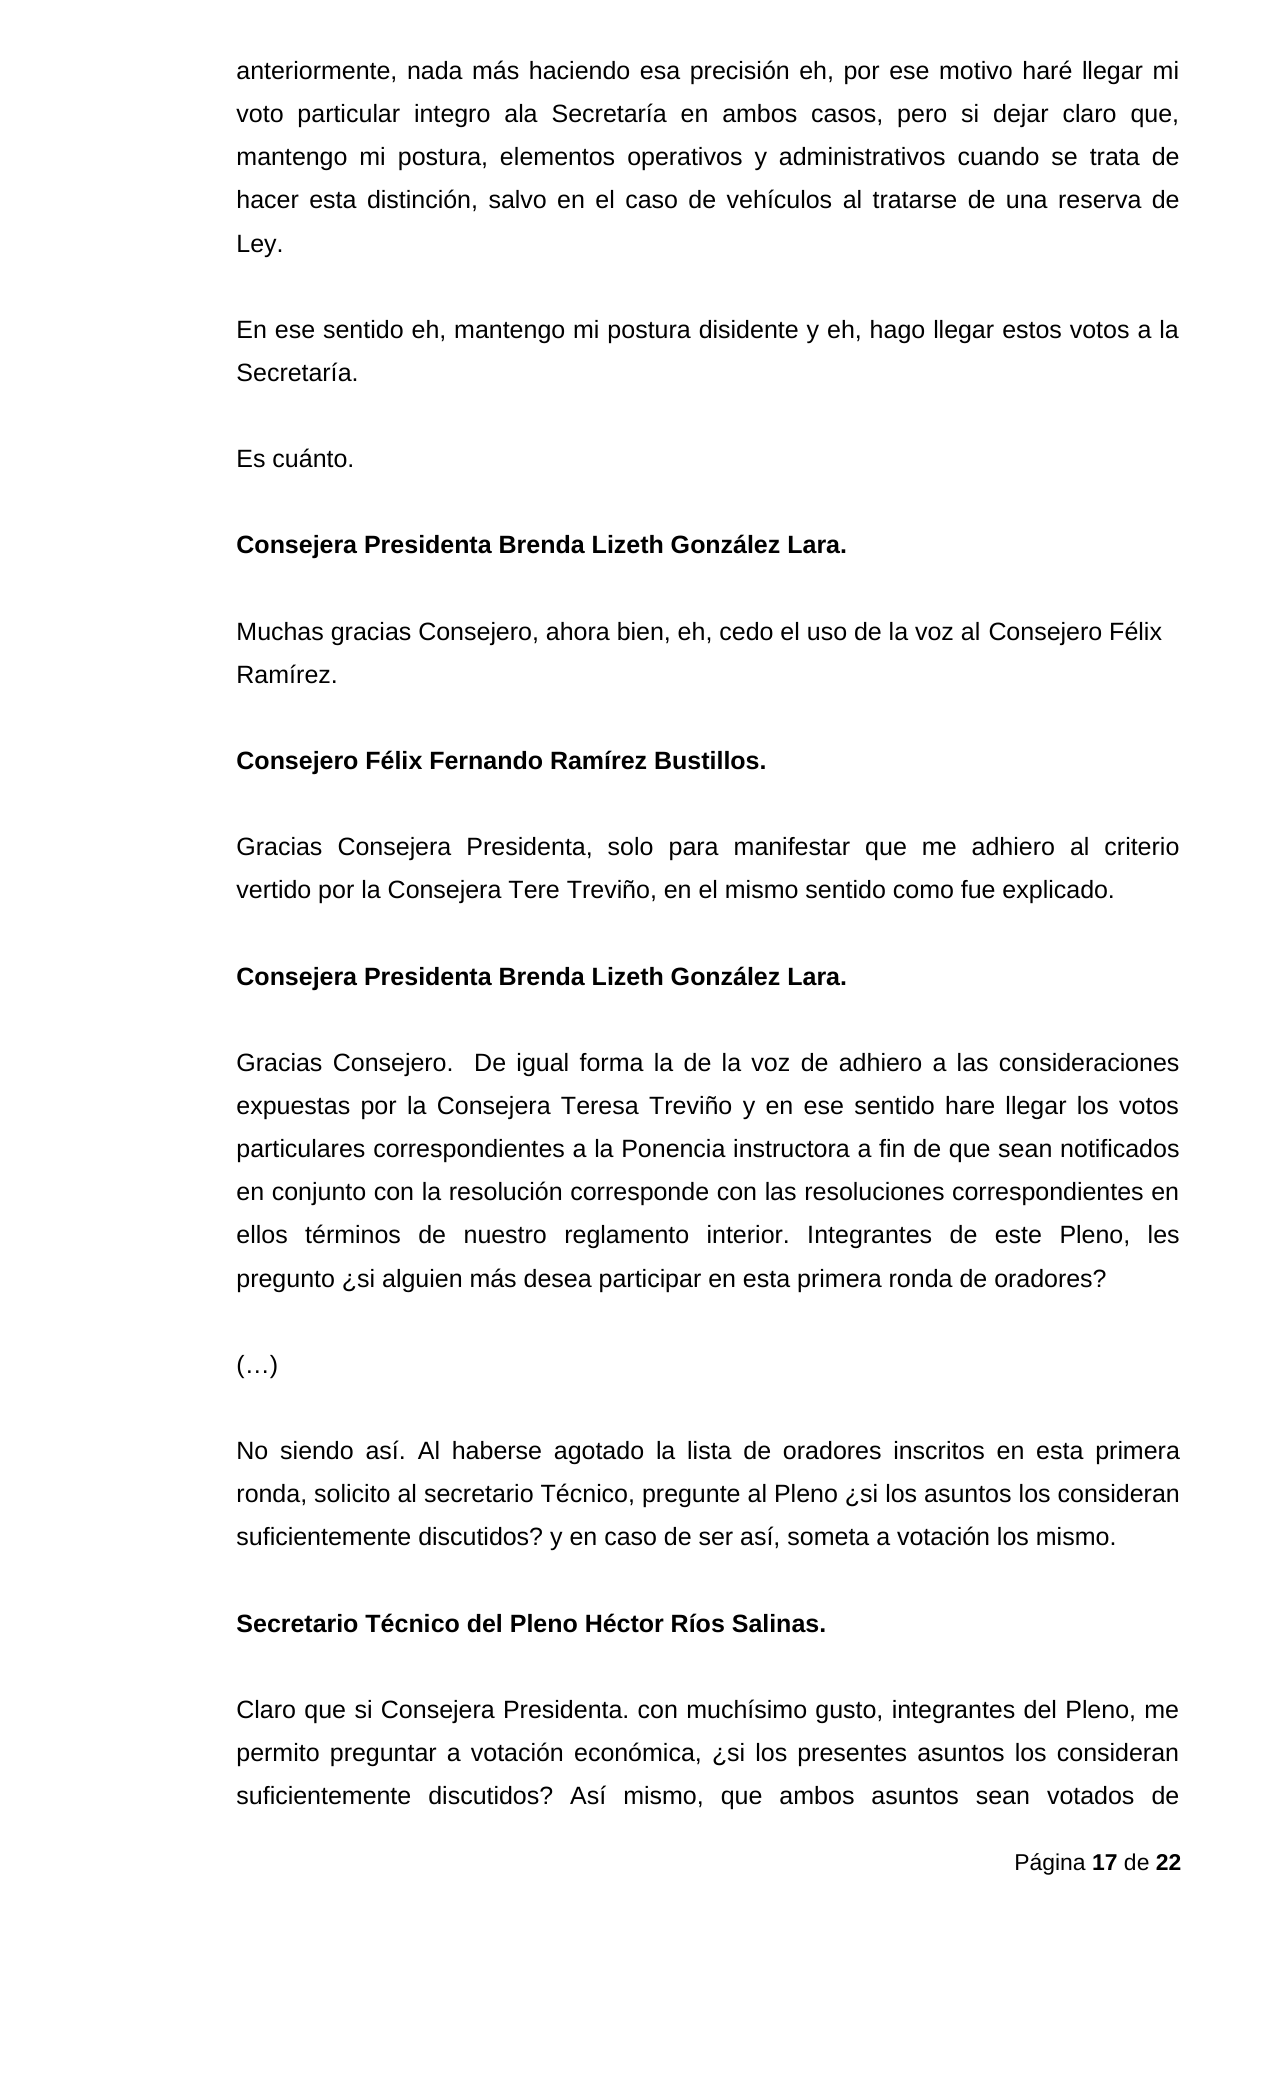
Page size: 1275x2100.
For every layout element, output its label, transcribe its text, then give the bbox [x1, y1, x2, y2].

text Muchas gracias Consejero, ahora bien, eh, cedo el uso de la voz al Consejero Félix [236, 617, 1181, 646]
text Consejera Presidenta Brenda Lizeth González Lara. [236, 962, 1181, 991]
text Gracias Consejero. De igual forma la de la voz de adhiero a las consideraciones expuestas por la Consejera Teresa Treviño y en ese sentido hare llegar los votos particulares correspondientes a la Ponencia instructora a fin de que sean notificados en conjunto con la resolución corresponde con las resoluciones correspondientes en ellos términos de nuestro reglamento interior. Integrantes de este Pleno, les pregunto ¿si alguien más desea participar en esta primera ronda de oradores? [236, 1048, 1181, 1292]
text Es cuánto. [236, 444, 1181, 473]
text Consejera Presidenta Brenda Lizeth González Lara. [236, 531, 1181, 559]
text No siendo así. Al haberse agotado la lista de oradores inscritos en esta primera ronda, solicito al secretario Técnico, pregunte al Pleno ¿si los asuntos los consideran suficientemente discutidos? y en caso de ser así, someta a votación los mismo. [236, 1436, 1181, 1551]
text anteriormente, nada más haciendo esa precisión eh, por ese motivo haré llegar mi voto particular integro ala Secretaría en ambos casos, pero si dejar claro que, mantengo mi postura, elementos operativos y administrativos cuando se trata de hacer esta distinción, salvo en el caso de vehículos al tratarse de una reserva de Ley. [236, 56, 1181, 257]
text Consejero Félix Fernando Ramírez Bustillos. [236, 746, 1181, 775]
text Gracias Consejera Presidenta, solo para manifestar que me adhiero al criterio vertido por la Consejera Tere Treviño, en el mismo sentido como fue explicado. [236, 832, 1181, 904]
text (…) [236, 1350, 1181, 1379]
text Claro que si Consejera Presidenta. con muchísimo gusto, integrantes del Pleno, me permito preguntar a votación económica, ¿si los presentes asuntos los consideran suficientemente discutidos? Así mismo, que ambos asuntos sean votados de [236, 1695, 1181, 1810]
text Ramírez. [236, 660, 1181, 689]
text Secretario Técnico del Pleno Héctor Ríos Salinas. [236, 1609, 1181, 1637]
text En ese sentido eh, mantengo mi postura disidente y eh, hago llegar estos votos a la Secretaría. [236, 315, 1181, 387]
